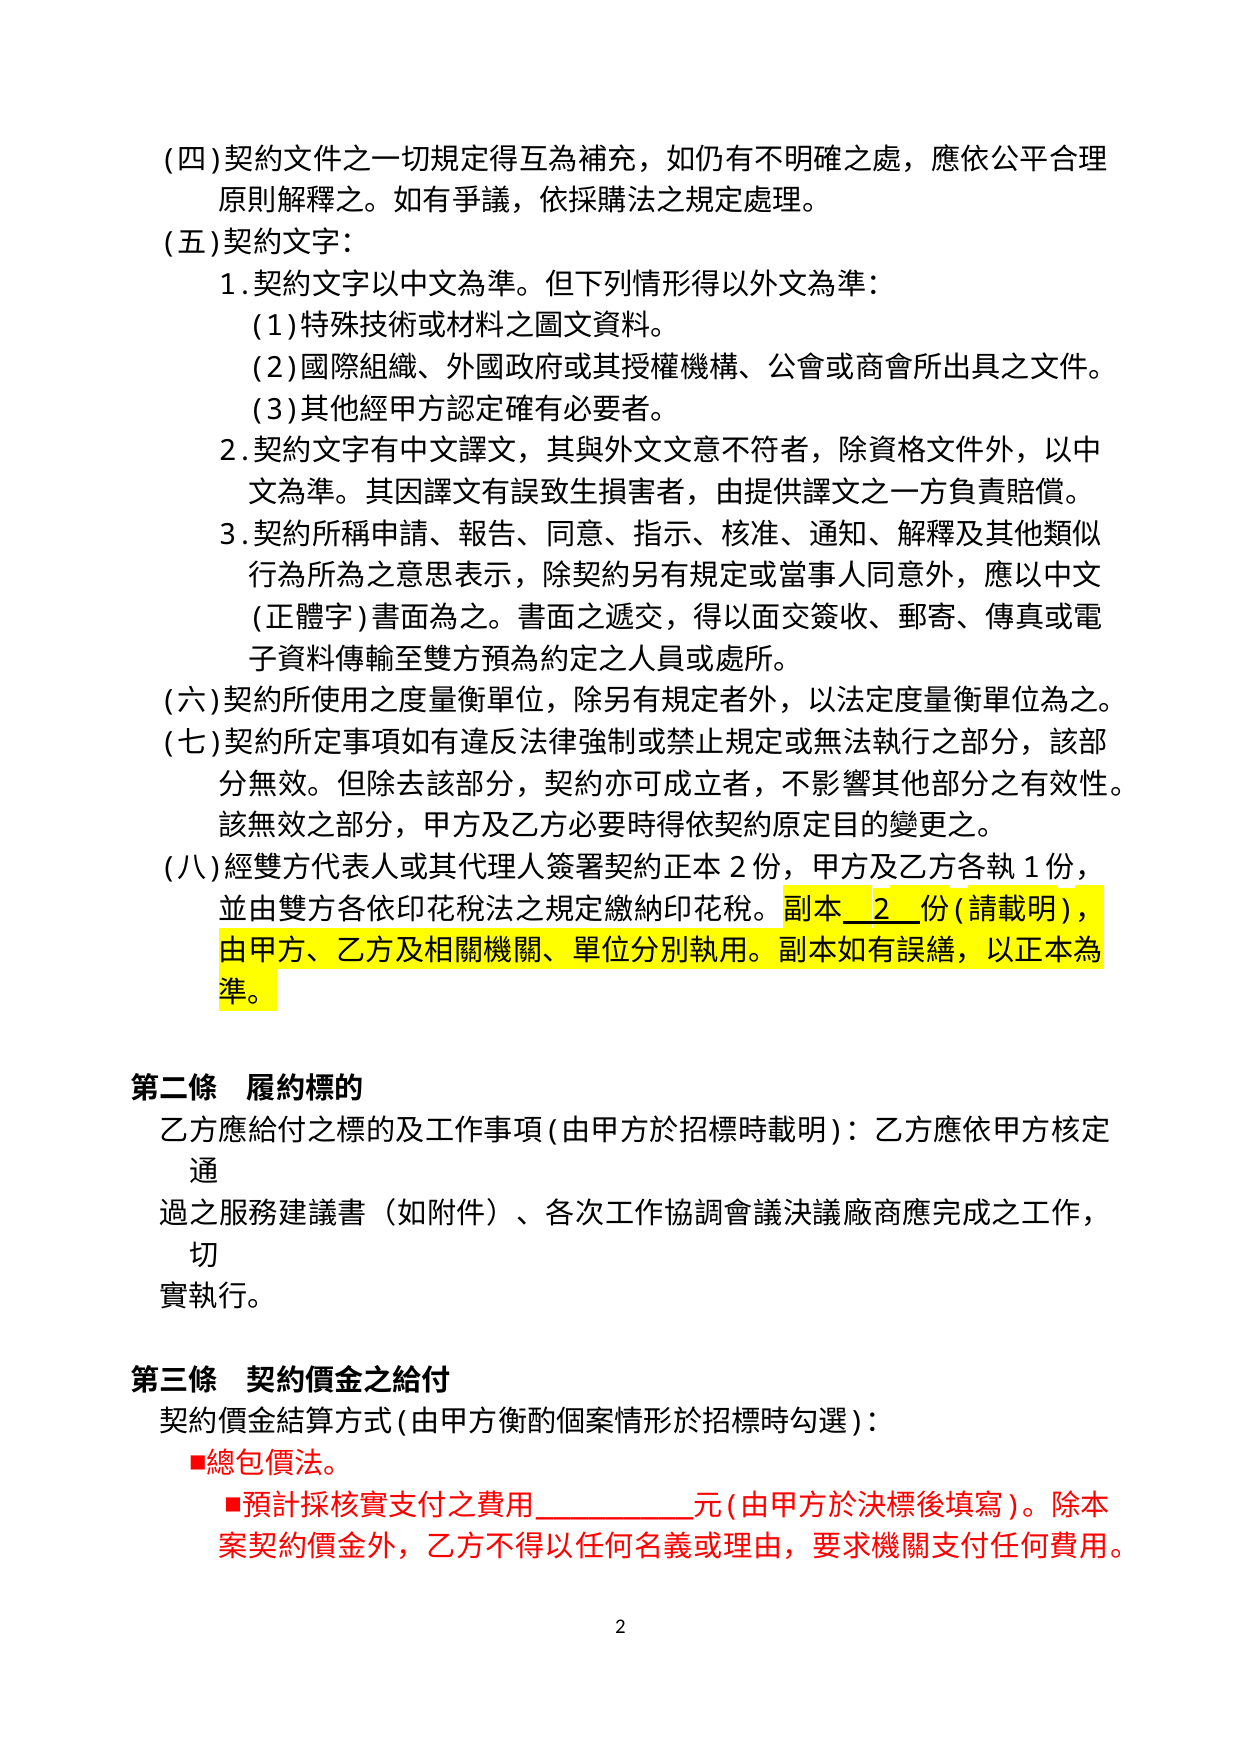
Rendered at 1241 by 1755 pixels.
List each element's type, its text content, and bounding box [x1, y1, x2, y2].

text (七)契約所定事項如有違反法律強制或禁止規定或無法執行之部分，該部分無效。但除去該部分，契約亦可成立者，不影響其他部分之有效性。該無效之部分，甲方及乙方必要時得依契約原定目的變更之。 [159, 719, 1110, 844]
text (八)經雙方代表人或其代理人簽署契約正本2份，甲方及乙方各執1份，並由雙方各依印花稅法之規定繳納印花稅。副本 2 份(請載明)，由甲方、乙方及相關機關、單位分別執用。副本如有誤繕，以正本為準。 [159, 844, 1104, 1011]
text 2.契約文字有中文譯文，其與外文文意不符者，除資格文件外，以中文為準。其因譯文有誤致生損害者，由提供譯文之一方負責賠償。 [218, 427, 1104, 511]
text (2)國際組織、外國政府或其授權機構、公會或商會所出具之文件。 [248, 344, 1110, 386]
text (1)特殊技術或材料之圖文資料。 [248, 302, 1110, 344]
text 過之服務建議書（如附件）、各次工作協調會議決議廠商應完成之工作，切 [159, 1190, 1110, 1273]
text (五)契約文字： [159, 219, 1110, 261]
text 1.契約文字以中文為準。但下列情形得以外文為準： [218, 261, 1104, 302]
text 乙方應給付之標的及工作事項(由甲方於招標時載明)：乙方應依甲方核定通 [159, 1107, 1110, 1190]
text 實執行。 [159, 1273, 1110, 1315]
text (六)契約所使用之度量衡單位，除另有規定者外，以法定度量衡單位為之。 [159, 677, 1110, 719]
text 3.契約所稱申請、報告、同意、指示、核准、通知、解釋及其他類似行為所為之意思表示，除契約另有規定或當事人同意外，應以中文(正體字)書面為之。書面之遞交，得以面交簽收、郵寄、傳真或電子資料傳輸至雙方預為約定之人員或處所。 [218, 511, 1104, 677]
text ■預計採核實支付之費用_________元(由甲方於決標後填寫)。除本案契約價金外，乙方不得以任何名義或理由，要求機關支付任何費用。在不更改服務建議書所列之工作項目範圍內，經甲方要求或雙方協議所為之內容修改，均為本契約之變更，應依政府採購法相關規定辦理。 [189, 1482, 1110, 1565]
text (3)其他經甲方認定確有必要者。 [248, 386, 1110, 427]
text 第二條 履約標的 [130, 1065, 1110, 1107]
text 契約價金結算方式(由甲方衡酌個案情形於招標時勾選)： [159, 1398, 1110, 1440]
text 第三條 契約價金之給付 [130, 1357, 1110, 1398]
text ■總包價法。 [189, 1440, 1110, 1482]
text (四)契約文件之一切規定得互為補充，如仍有不明確之處，應依公平合理原則解釋之。如有爭議，依採購法之規定處理。 [159, 136, 1110, 219]
